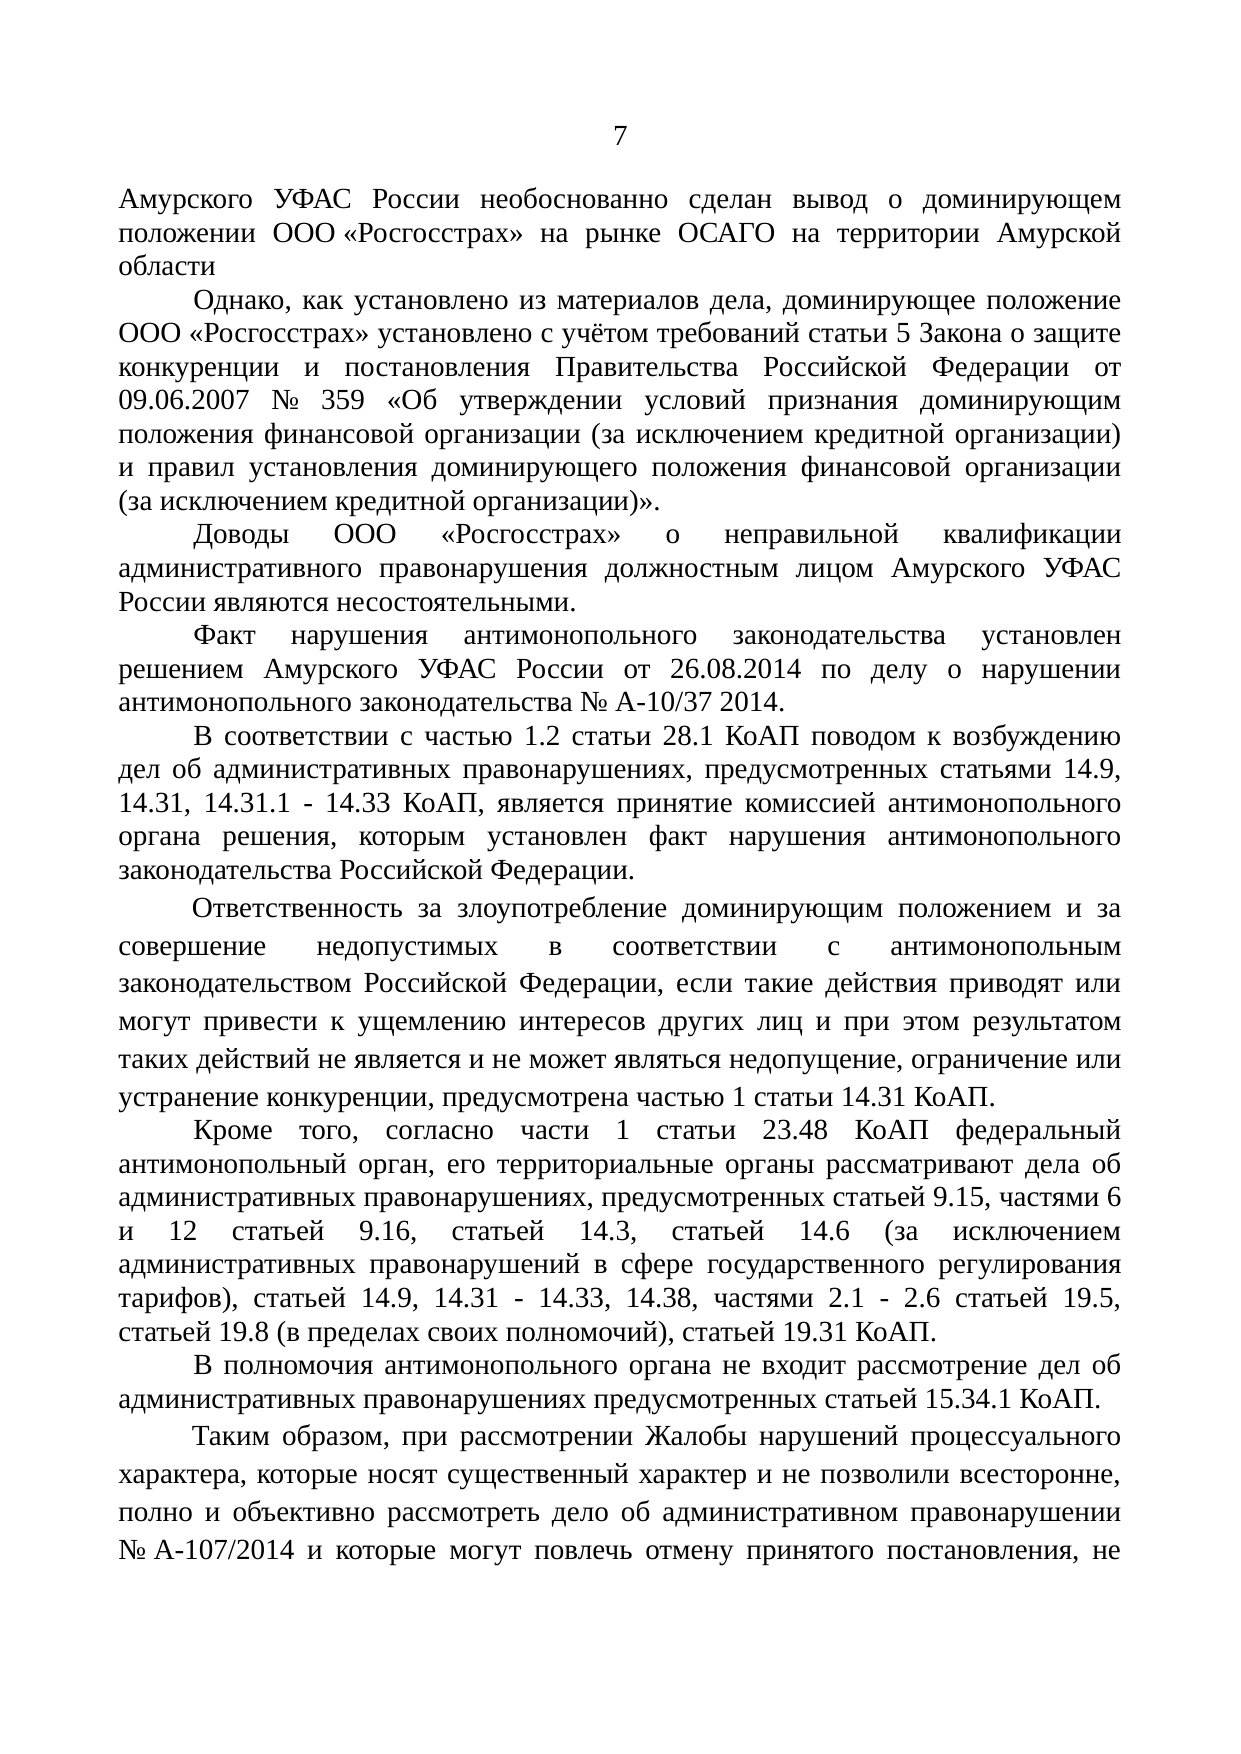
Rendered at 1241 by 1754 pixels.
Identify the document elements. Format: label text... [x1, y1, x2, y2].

text Таким образом, при рассмотрении Жалобы нарушений процессуального характера, которые носят существенный характер и не позволили всесторонне, полно и объективно рассмотреть дело об административном правонарушении № А-107/2014 и которые могут повлечь отмену принятого постановления, не [118, 1414, 1122, 1566]
text Кроме того, согласно части 1 статьи 23.48 КоАП федеральный антимонопольный орган, его территориальные органы рассматривают дела об административных правонарушениях, предусмотренных статьей 9.15, частями 6 и 12 статьей 9.16, статьей 14.3, статьей 14.6 (за исключением административных правонарушений в сфере государственного регулирования тарифов), статьей 14.9, 14.31 - 14.33, 14.38, частями 2.1 - 2.6 статьей 19.5, статьей 19.8 (в пределах своих полномочий), статьей 19.31 КоАП. [118, 1112, 1122, 1347]
text Доводы ООО «Росгосстрах» о неправильной квалификации административного правонарушения должностным лицом Амурского УФАС России являются несостоятельными. [118, 517, 1122, 617]
text Амурского УФАС России необоснованно сделан вывод о доминирующем положении ООО «Росгосстрах» на рынке ОСАГО на территории Амурской области [118, 181, 1122, 282]
text Ответственность за злоупотребление доминирующим положением и за совершение недопустимых в соответствии с антимонопольным законодательством Российской Федерации, если такие действия приводят или могут привести к ущемлению интересов других лиц и при этом результатом таких действий не является и не может являться недопущение, ограничение или устранение конкуренции, предусмотрена частью 1 статьи 14.31 КоАП. [118, 886, 1122, 1112]
text В соответствии с частью 1.2 статьи 28.1 КоАП поводом к возбуждению дел об административных правонарушениях, предусмотренных статьями 14.9, 14.31, 14.31.1 - 14.33 КоАП, является принятие комиссией антимонопольного органа решения, которым установлен факт нарушения антимонопольного законодательства Российской Федерации. [118, 718, 1122, 886]
text В полномочия антимонопольного органа не входит рассмотрение дел об административных правонарушениях предусмотренных статьей 15.34.1 КоАП. [118, 1347, 1122, 1414]
text Однако, как установлено из материалов дела, доминирующее положение ООО «Росгосстрах» установлено с учётом требований статьи 5 Закона о защите конкуренции и постановления Правительства Российской Федерации от 09.06.2007 № 359 «Об утверждении условий признания доминирующим положения финансовой организации (за исключением кредитной организации) и правил установления доминирующего положения финансовой организации (за исключением кредитной организации)». [118, 282, 1122, 517]
text Факт нарушения антимонопольного законодательства установлен решением Амурского УФАС России от 26.08.2014 по делу о нарушении антимонопольного законодательства № А-10/37 2014. [118, 617, 1122, 718]
